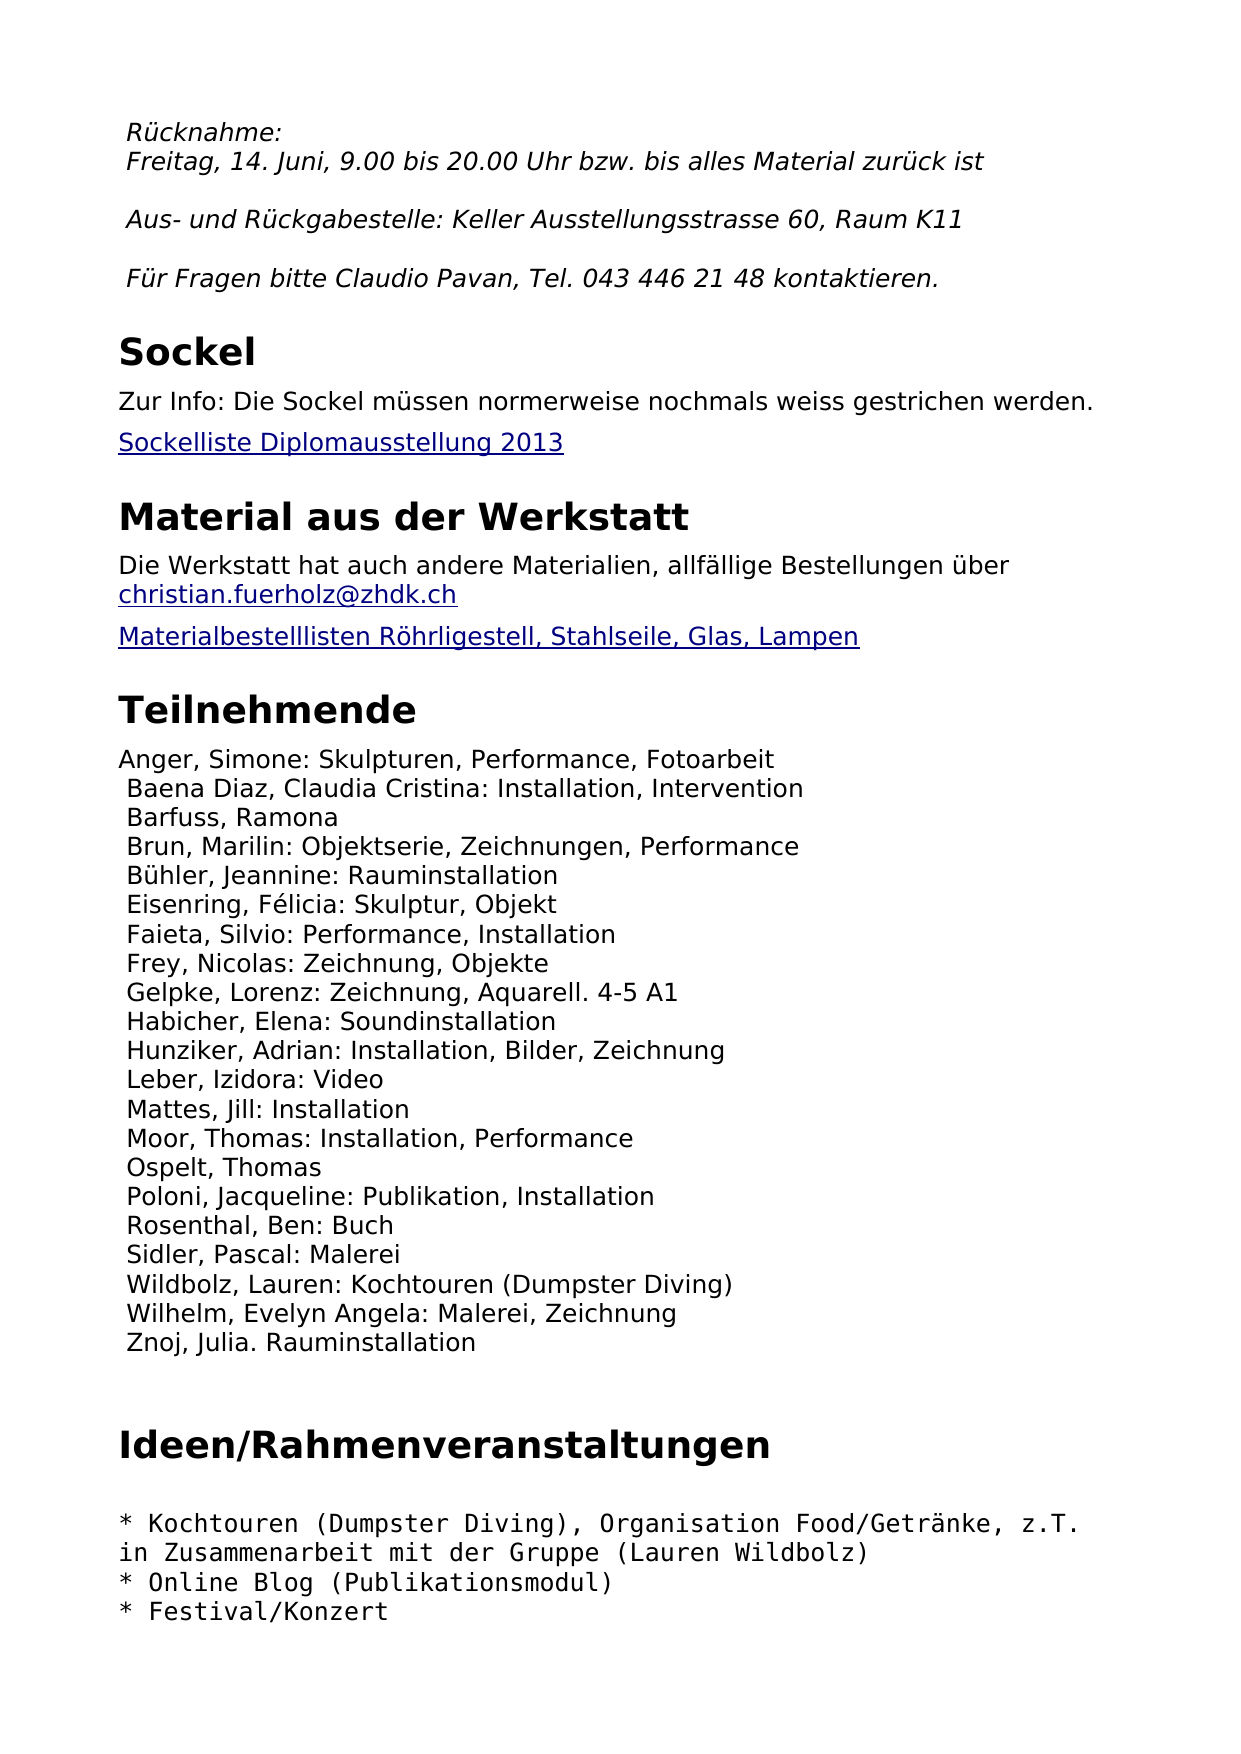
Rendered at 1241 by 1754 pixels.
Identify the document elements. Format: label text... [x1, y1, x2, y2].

text Zur Info: Die Sockel müssen normerweise nochmals weiss gestrichen werden. [118, 387, 1122, 416]
text Rücknahme: Freitag, 14. Juni, 9.00 bis 20.00 Uhr bzw. bis alles Material zurück ist Aus- und Rückgabestelle: Keller Ausstellungsstrasse 60, Raum K11 Für Fragen bitte Claudio Pavan, Tel. 043 446 21 48 kontaktieren. [118, 118, 1122, 293]
text Die Werkstatt hat auch andere Materialien, allfällige Bestellungen über christian.fuerholz@zhdk.ch [118, 551, 1122, 609]
subtitle Teilnehmende [118, 689, 1122, 732]
subtitle Ideen/Rahmenveranstaltungen [118, 1424, 1122, 1468]
subtitle Sockel [118, 331, 1122, 374]
subtitle Material aus der Werkstatt [118, 495, 1122, 539]
text Materialbestelllisten Röhrligestell, Stahlseile, Glas, Lampen [118, 622, 1122, 651]
text * Kochtouren (Dumpster Diving), Organisation Food/Getränke, z.T. in Zusammenarbeit mit der Gruppe (Lauren Wildbolz) * Online Blog (Publikationsmodul) * Festival/Konzert [118, 1480, 1122, 1626]
text Sockelliste Diplomausstellung 2013 [118, 428, 1122, 458]
text Anger, Simone: Skulpturen, Performance, Fotoarbeit Baena Diaz, Claudia Cristina: Installation, Intervention Barfuss, Ramona Brun, Marilin: Objektserie, Zeichnungen, Performance Bühler, Jeannine: Rauminstallation Eisenring, Félicia: Skulptur, Objekt Faieta, Silvio: Performance, Installation Frey, Nicolas: Zeichnung, Objekte Gelpke, Lorenz: Zeichnung, Aquarell. 4-5 A1 Habicher, Elena: Soundinstallation Hunziker, Adrian: Installation, Bilder, Zeichnung Leber, Izidora: Video Mattes, Jill: Installation Moor, Thomas: Installation, Performance Ospelt, Thomas Poloni, Jacqueline: Publikation, Installation Rosenthal, Ben: Buch Sidler, Pascal: Malerei Wildbolz, Lauren: Kochtouren (Dumpster Diving) Wilhelm, Evelyn Angela: Malerei, Zeichnung Znoj, Julia. Rauminstallation [118, 745, 1122, 1387]
